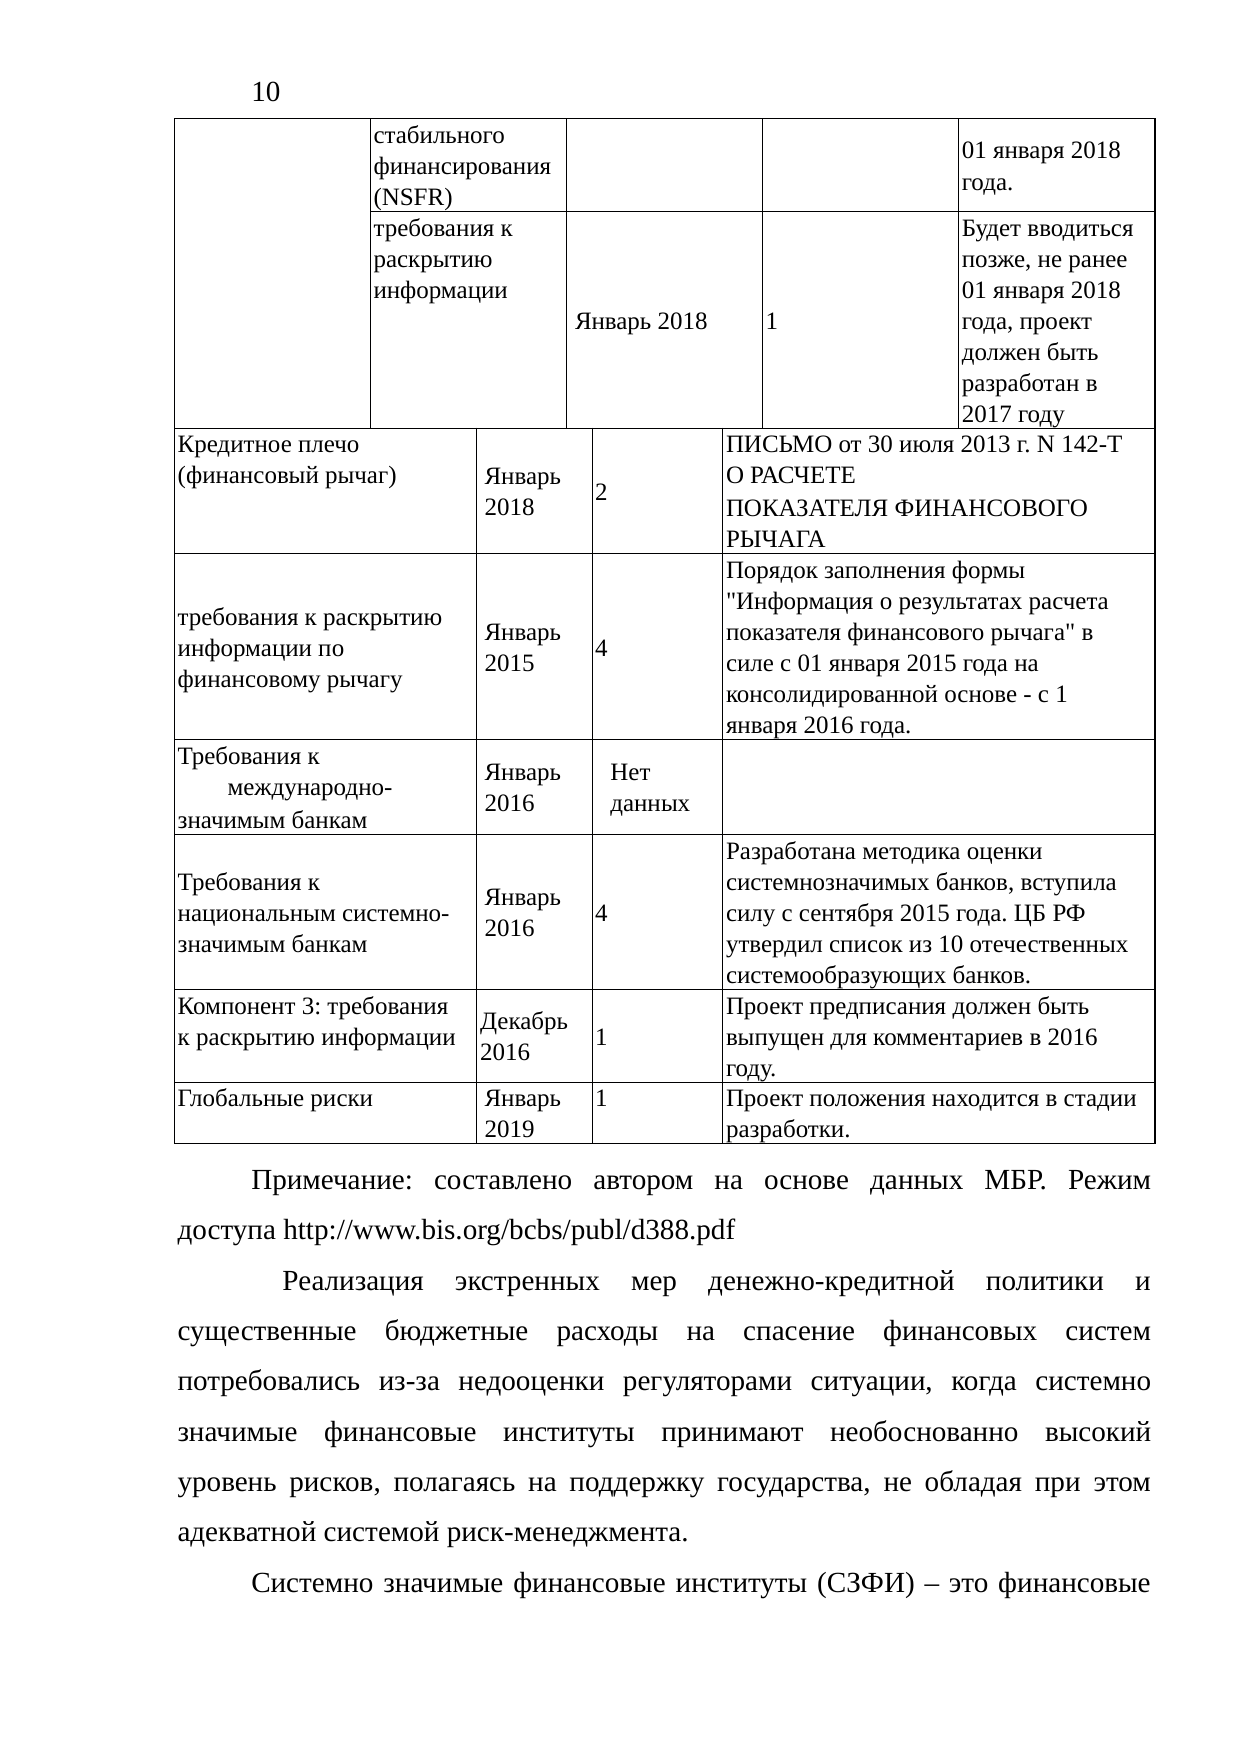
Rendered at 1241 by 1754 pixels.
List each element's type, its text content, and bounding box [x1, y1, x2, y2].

table_cell [723, 740, 1154, 834]
table_cell Порядок заполнения формы "Информация о результатах расчета показателя финансового рычага" в силе с 01 января 2015 года на консолидированной основе - с 1 января 2016 года. [723, 554, 1154, 739]
table_cell Январь 2018 [477, 429, 592, 553]
table_cell Январь 2016 [477, 740, 592, 834]
table_cell Январь 2015 [477, 554, 592, 739]
table_cell требования к раскрытию информации по финансовому рычагу [175, 554, 476, 739]
table_cell Компонент 3: требования к раскрытию информации [175, 990, 476, 1082]
text Примечание: составлено автором на основе данных МБР. Режим доступа http://www.bis.org/bcbs/publ/d388.pdf [177, 1162, 1152, 1246]
table_cell требования к раскрытию информации [371, 212, 566, 428]
table_cell Нет данных [593, 740, 722, 834]
table_cell стабильного финансирования (NSFR) [371, 119, 566, 211]
table_cell 4 [593, 835, 722, 989]
table_cell Декабрь 2016 [477, 990, 592, 1082]
table_cell Январь 2018 [567, 212, 762, 428]
table_cell Разработана методика оценки системнозначимых банков, вступила силу с сентября 2015 года. ЦБ РФ утвердил список из 10 отечественных системообразующих банков. [723, 835, 1154, 989]
table_cell Январь 2016 [477, 835, 592, 989]
table_cell Январь 2019 [477, 1083, 592, 1143]
table_cell 1 [763, 212, 958, 428]
table_cell Требования к международно- значимым банкам [175, 740, 476, 834]
table_cell 01 января 2018 года. [959, 119, 1154, 211]
table_cell Кредитное плечо (финансовый рычаг) [175, 429, 476, 553]
text Системно значимые финансовые институты (СЗФИ) – это финансовые [177, 1565, 1152, 1598]
table_cell 1 [593, 1083, 722, 1143]
table_cell ПИСЬМО от 30 июля 2013 г. N 142-Т О РАСЧЕТЕ ПОКАЗАТЕЛЯ ФИНАНСОВОГО РЫЧАГА [723, 429, 1154, 553]
table_cell Проект положения находится в стадии разработки. [723, 1083, 1154, 1143]
table_cell Глобальные риски [175, 1083, 476, 1143]
table_cell Проект предписания должен быть выпущен для комментариев в 2016 году. [723, 990, 1154, 1082]
table_cell Будет вводиться позже, не ранее 01 января 2018 года, проект должен быть разработан в 2017 году [959, 212, 1154, 428]
text Реализация экстренных мер денежно-кредитной политики и существенные бюджетные расходы на спасение финансовых систем потребовались из-за недооценки регуляторами ситуации, когда системно значимые финансовые институты принимают необоснованно высокий уровень рисков, полагаясь на поддержку государства, не обладая при этом адекватной системой риск-менеджмента. [177, 1263, 1152, 1548]
table_cell [763, 119, 958, 211]
table_cell 4 [593, 554, 722, 739]
table_cell [567, 119, 762, 211]
table_cell [175, 119, 370, 428]
table_cell Требования к национальным системно-значимым банкам [175, 835, 476, 989]
table_cell 2 [593, 429, 722, 553]
table_cell 1 [593, 990, 722, 1082]
